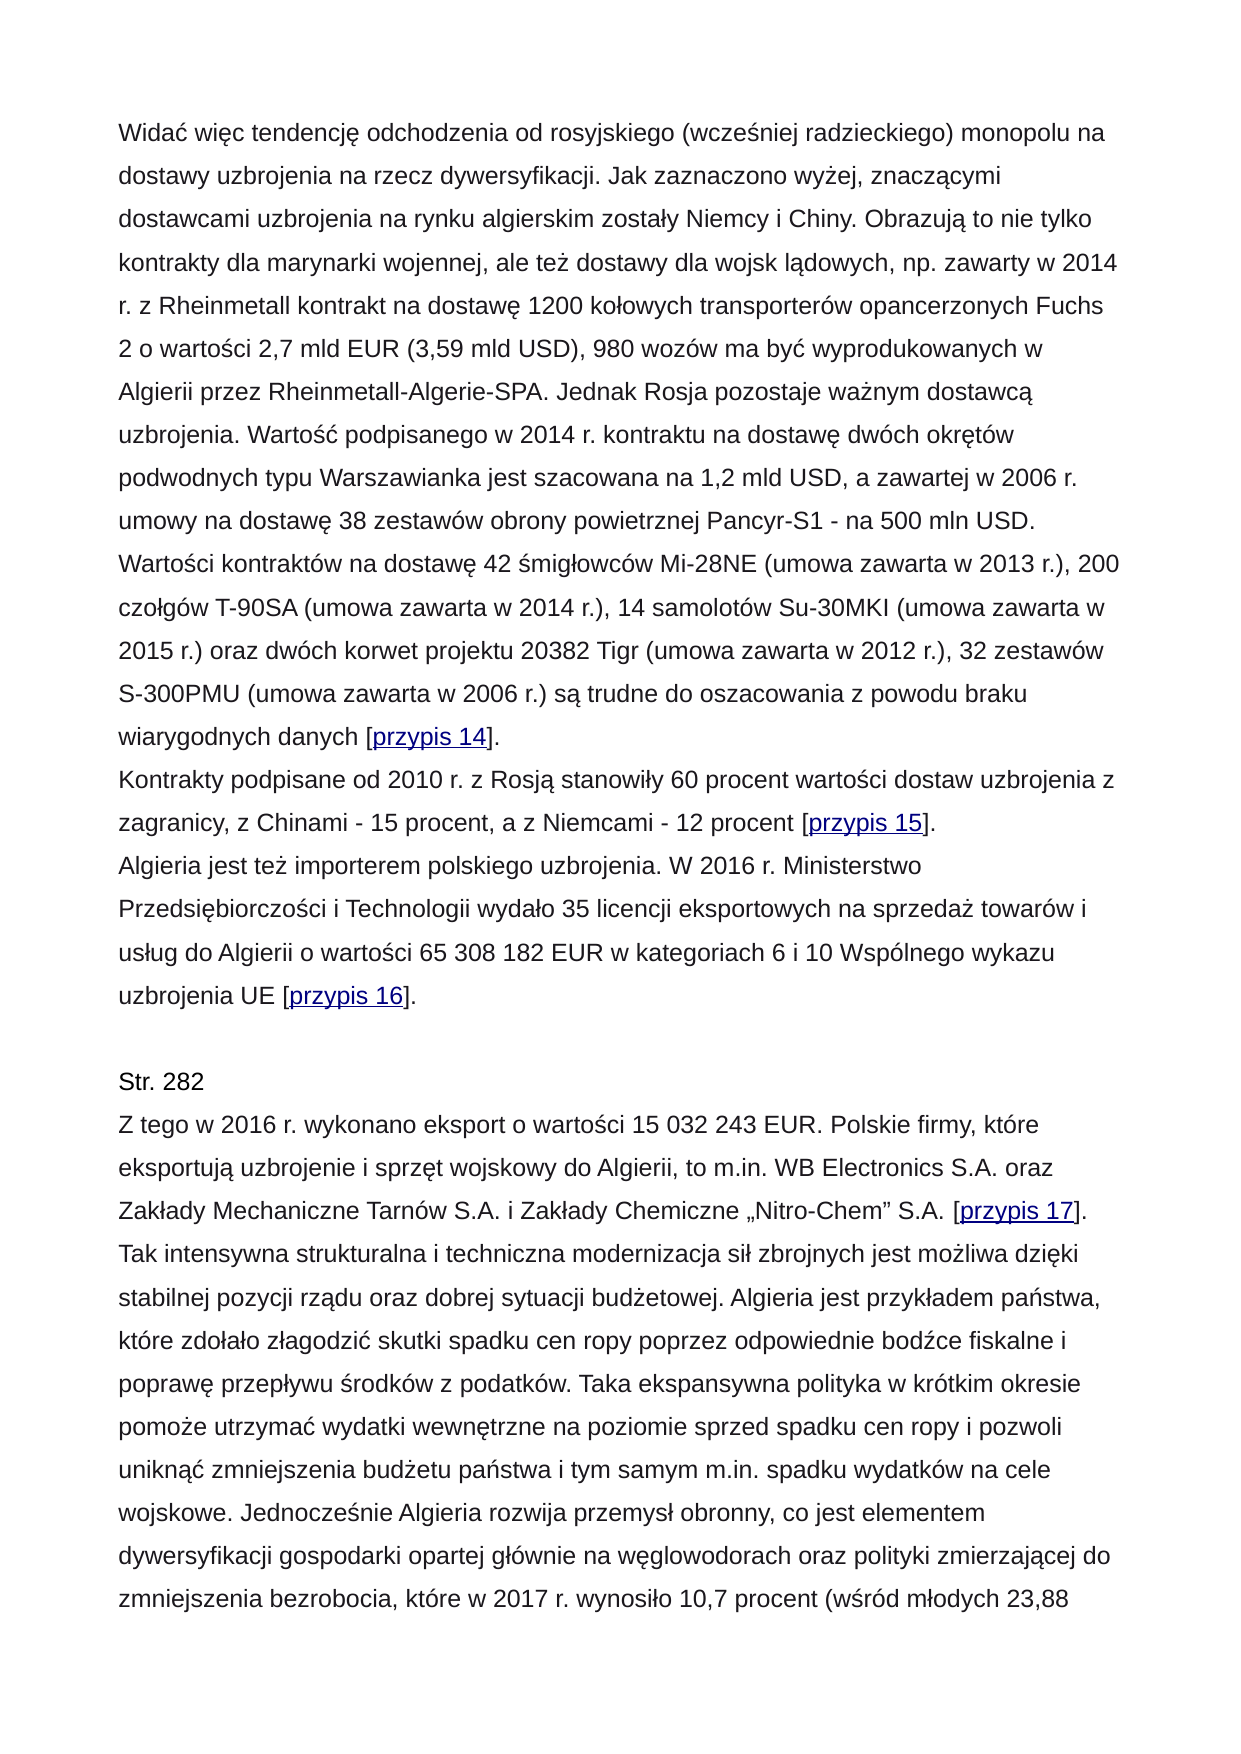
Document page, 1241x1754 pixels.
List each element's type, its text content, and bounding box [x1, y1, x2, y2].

text Widać więc tendencję odchodzenia od rosyjskiego (wcześniej radzieckiego) monopolu na dostawy uzbrojenia na rzecz dywersyfikacji. Jak zaznaczono wyżej, znaczącymi dostawcami uzbrojenia na rynku algierskim zostały Niemcy i Chiny. Obrazują to nie tylko kontrakty dla marynarki wojennej, ale też dostawy dla wojsk lądowych, np. zawarty w 2014 r. z Rheinmetall kontrakt na dostawę 1200 kołowych transporterów opancerzonych Fuchs 2 o wartości 2,7 mld EUR (3,59 mld USD), 980 wozów ma być wyprodukowanych w Algierii przez Rheinmetall-Algerie-SPA. Jednak Rosja pozostaje ważnym dostawcą uzbrojenia. Wartość podpisanego w 2014 r. kontraktu na dostawę dwóch okrętów podwodnych typu Warszawianka jest szacowana na 1,2 mld USD, a zawartej w 2006 r. umowy na dostawę 38 zestawów obrony powietrznej Pancyr-S1 - na 500 mln USD. Wartości kontraktów na dostawę 42 śmigłowców Mi-28NE (umowa zawarta w 2013 r.), 200 czołgów T-90SA (umowa zawarta w 2014 r.), 14 samolotów Su-30MKI (umowa zawarta w 2015 r.) oraz dwóch korwet projektu 20382 Tigr (umowa zawarta w 2012 r.), 32 zestawów S-300PMU (umowa zawarta w 2006 r.) są trudne do oszacowania z powodu braku wiarygodnych danych [przypis 14]. [118, 118, 1122, 751]
text Algieria jest też importerem polskiego uzbrojenia. W 2016 r. Ministerstwo Przedsiębiorczości i Technologii wydało 35 licencji eksportowych na sprzedaż towarów i usług do Algierii o wartości 65 308 182 EUR w kategoriach 6 i 10 Wspólnego wykazu uzbrojenia UE [przypis 16]. [118, 851, 1122, 1009]
text Str. 282 [118, 1067, 1122, 1096]
text Z tego w 2016 r. wykonano eksport o wartości 15 032 243 EUR. Polskie firmy, które eksportują uzbrojenie i sprzęt wojskowy do Algierii, to m.in. WB Electronics S.A. oraz Zakłady Mechaniczne Tarnów S.A. i Zakłady Chemiczne „Nitro-Chem” S.A. [przypis 17]. [118, 1110, 1122, 1225]
text Kontrakty podpisane od 2010 r. z Rosją stanowiły 60 procent wartości dostaw uzbrojenia z zagranicy, z Chinami - 15 procent, a z Niemcami - 12 procent [przypis 15]. [118, 765, 1122, 837]
text Tak intensywna strukturalna i techniczna modernizacja sił zbrojnych jest możliwa dzięki stabilnej pozycji rządu oraz dobrej sytuacji budżetowej. Algieria jest przykładem państwa, które zdołało złagodzić skutki spadku cen ropy poprzez odpowiednie bodźce fiskalne i poprawę przepływu środków z podatków. Taka ekspansywna polityka w krótkim okresie pomoże utrzymać wydatki wewnętrzne na poziomie sprzed spadku cen ropy i pozwoli uniknąć zmniejszenia budżetu państwa i tym samym m.in. spadku wydatków na cele wojskowe. Jednocześnie Algieria rozwija przemysł obronny, co jest elementem dywersyfikacji gospodarki opartej głównie na węglowodorach oraz polityki zmierzającej do zmniejszenia bezrobocia, które w 2017 r. wynosiło 10,7 procent (wśród młodych 23,88 [118, 1239, 1122, 1613]
